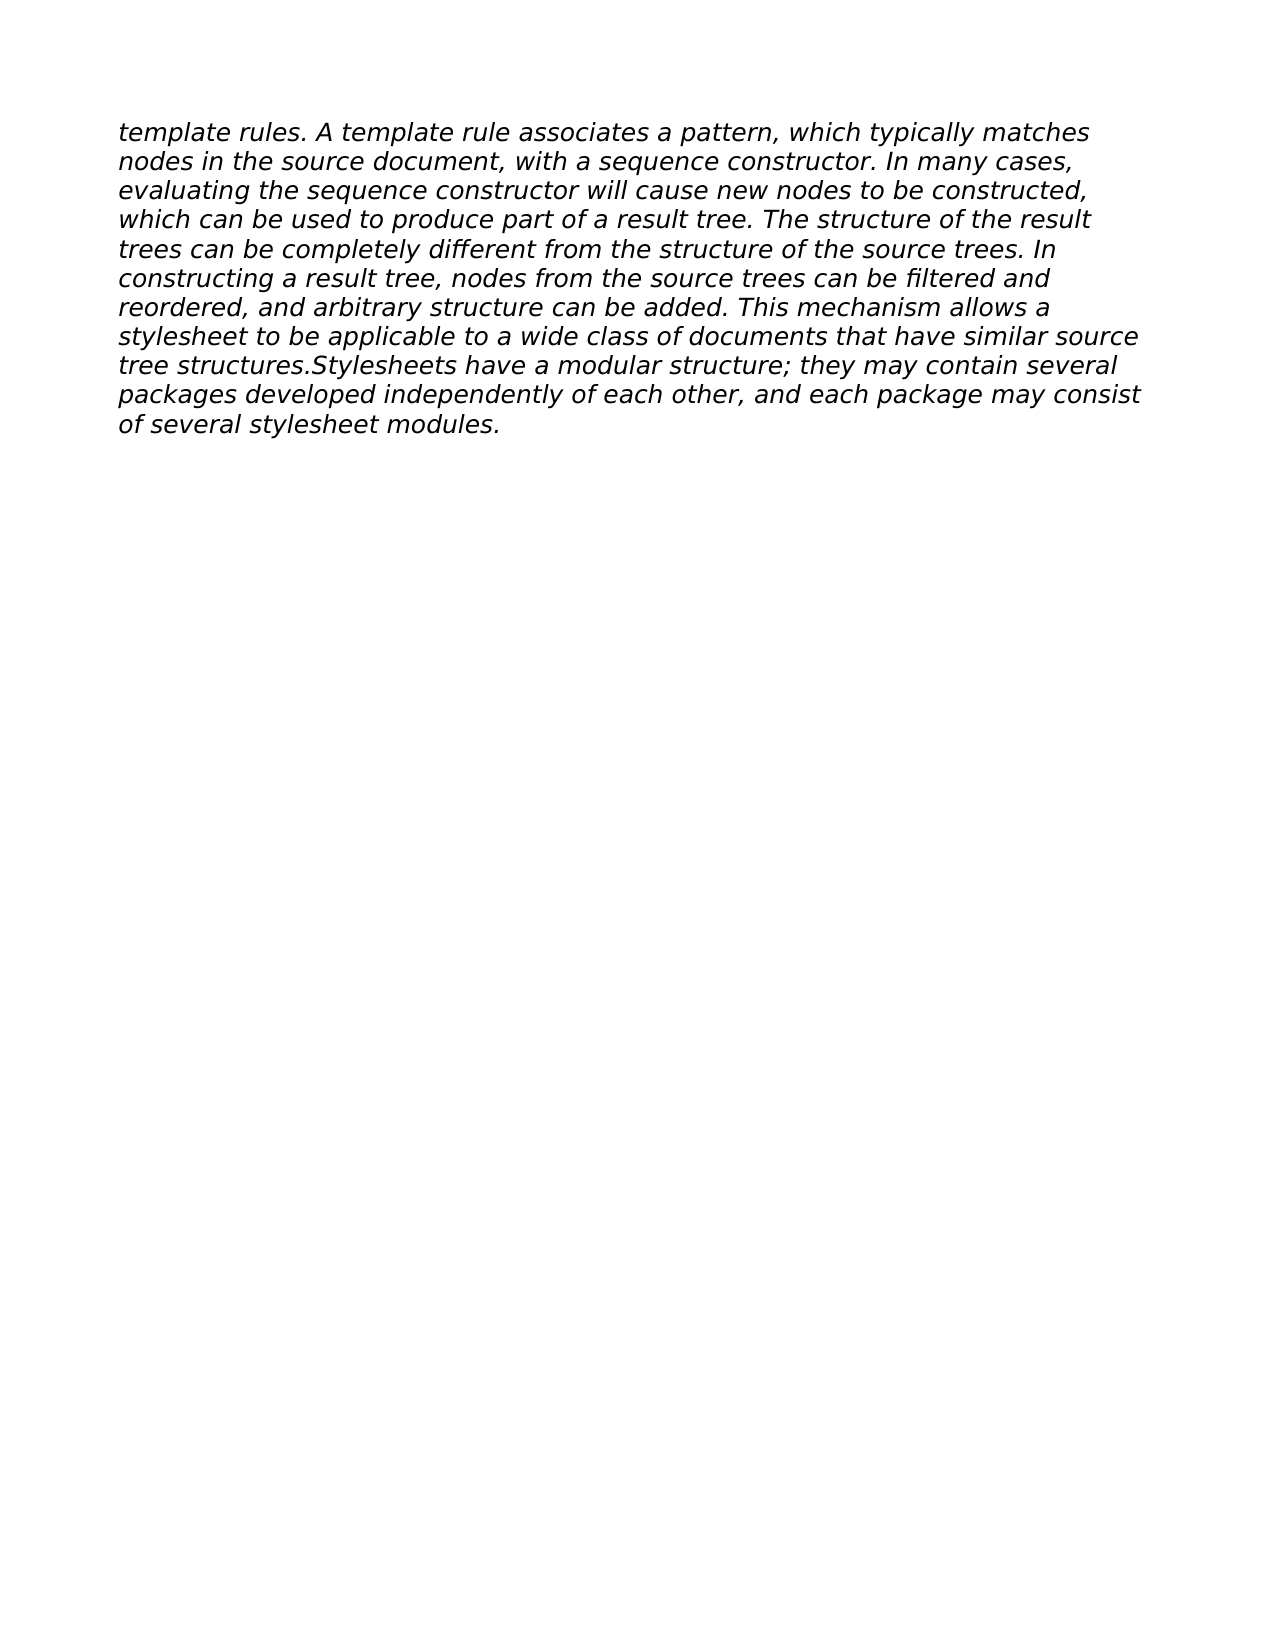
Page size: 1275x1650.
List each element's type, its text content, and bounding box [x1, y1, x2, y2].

text template rules. A template rule associates a pattern, which typically matches nodes in the source document, with a sequence constructor. In many cases, evaluating the sequence constructor will cause new nodes to be constructed, which can be used to produce part of a result tree. The structure of the result trees can be completely different from the structure of the source trees. In constructing a result tree, nodes from the source trees can be filtered and reordered, and arbitrary structure can be added. This mechanism allows a stylesheet to be applicable to a wide class of documents that have similar source tree structures.Stylesheets have a modular structure; they may contain several packages developed independently of each other, and each package may consist of several stylesheet modules. [118, 118, 1157, 439]
